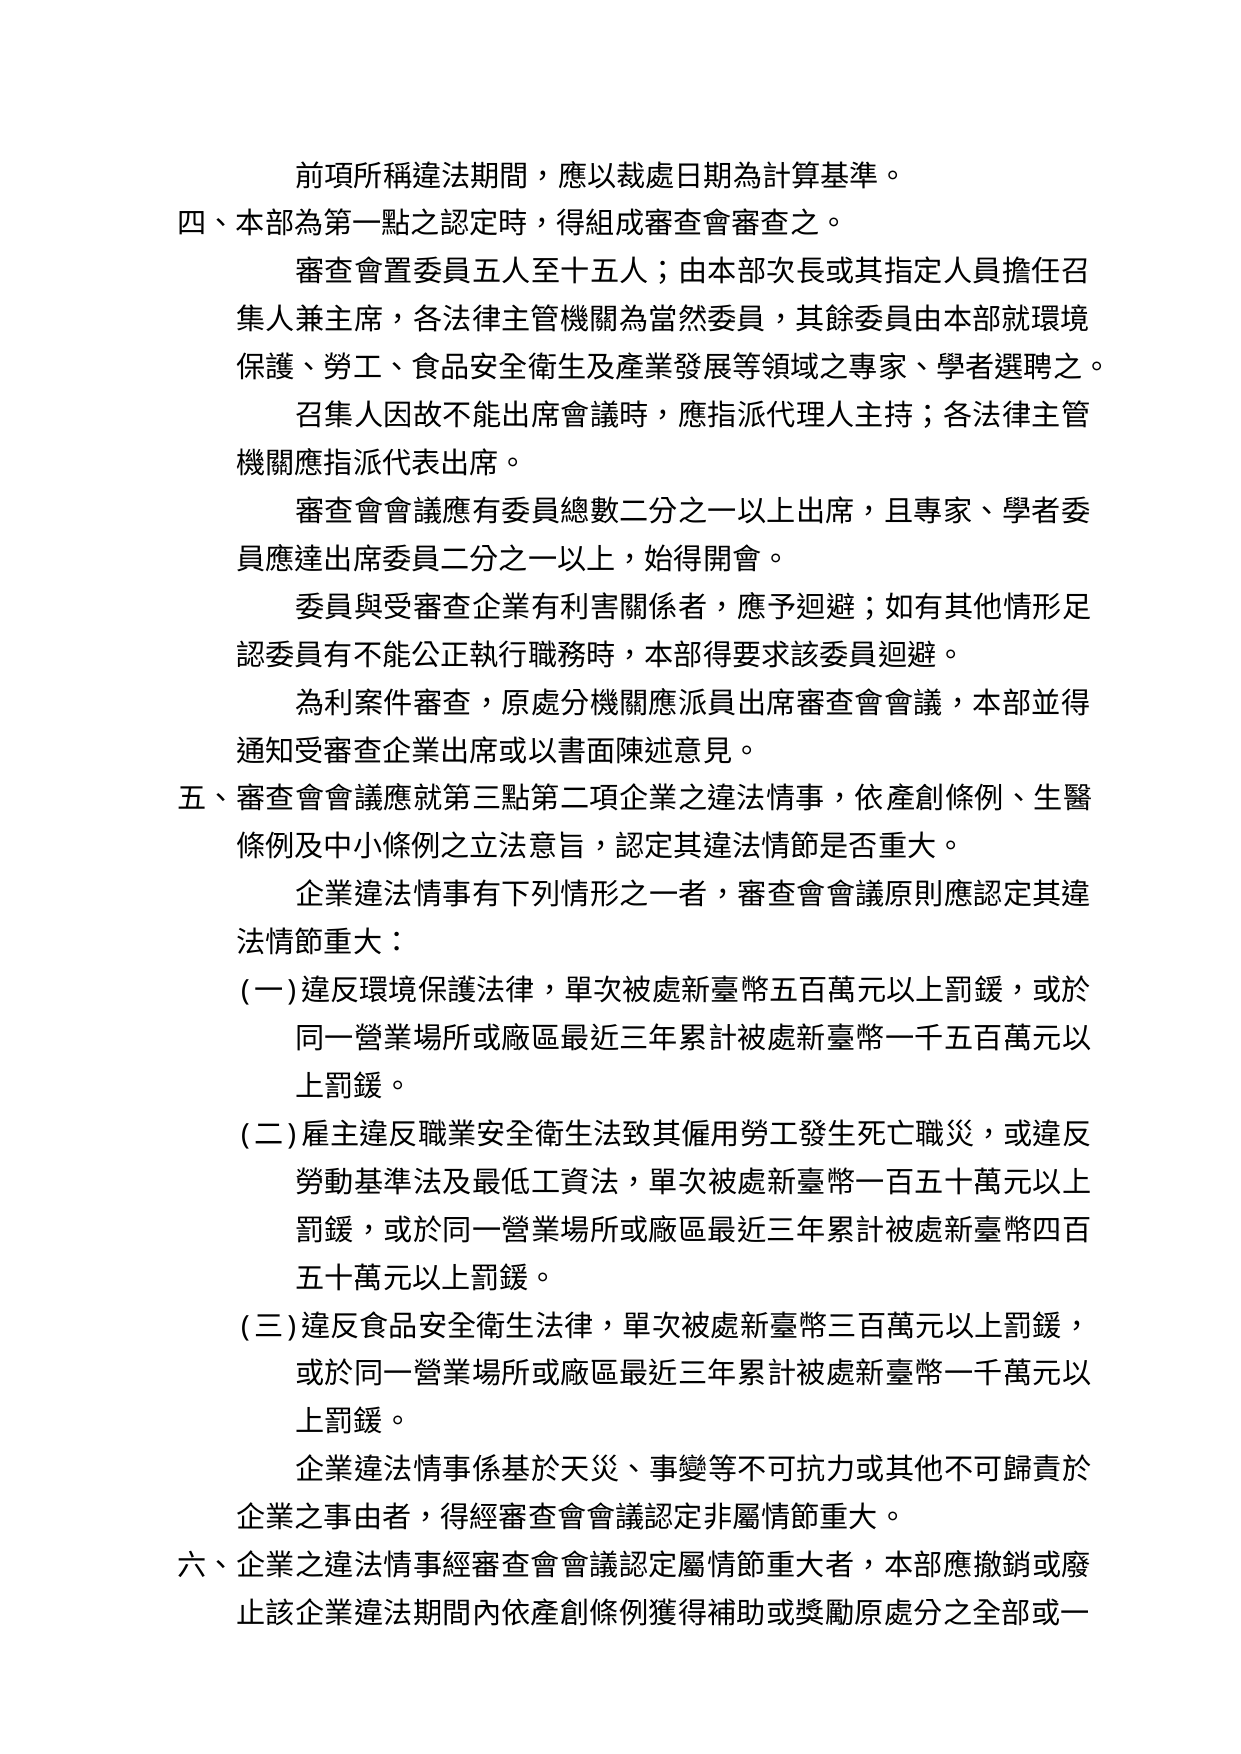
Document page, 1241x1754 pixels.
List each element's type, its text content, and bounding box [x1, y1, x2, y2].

text 委員與受審查企業有利害關係者，應予迴避；如有其他情形足認委員有不能公正執行職務時，本部得要求該委員迴避。 [236, 579, 1093, 675]
text 為利案件審查，原處分機關應派員出席審查會會議，本部並得通知受審查企業出席或以書面陳述意見。 [236, 675, 1093, 771]
text (一)違反環境保護法律，單次被處新臺幣五百萬元以上罰鍰，或於同一營業場所或廠區最近三年累計被處新臺幣一千五百萬元以上罰鍰。 [236, 962, 1093, 1106]
text 企業違法情事有下列情形之一者，審查會會議原則應認定其違法情節重大： [236, 866, 1093, 962]
text 五、審查會會議應就第三點第二項企業之違法情事，依產創條例、生醫條例及中小條例之立法意旨，認定其違法情節是否重大。 [177, 771, 1093, 866]
text 四、本部為第一點之認定時，得組成審查會審查之。 [177, 196, 1093, 243]
text 審查會會議應有委員總數二分之一以上出席，且專家、學者委員應達出席委員二分之一以上，始得開會。 [236, 483, 1093, 579]
text 前項所稱違法期間，應以裁處日期為計算基準。 [236, 148, 1093, 196]
text 六、企業之違法情事經審查會會議認定屬情節重大者，本部應撤銷或廢止該企業違法期間內依產創條例獲得補助或獎勵原處分之全部或一 [177, 1537, 1093, 1633]
text 審查會置委員五人至十五人；由本部次長或其指定人員擔任召集人兼主席，各法律主管機關為當然委員，其餘委員由本部就環境保護、勞工、食品安全衛生及產業發展等領域之專家、學者選聘之。 [236, 243, 1093, 387]
text 企業違法情事係基於天災、事變等不可抗力或其他不可歸責於企業之事由者，得經審查會會議認定非屬情節重大。 [236, 1441, 1093, 1537]
text (二)雇主違反職業安全衛生法致其僱用勞工發生死亡職災，或違反勞動基準法及最低工資法，單次被處新臺幣一百五十萬元以上罰鍰，或於同一營業場所或廠區最近三年累計被處新臺幣四百五十萬元以上罰鍰。 [236, 1106, 1093, 1298]
text 召集人因故不能出席會議時，應指派代理人主持；各法律主管機關應指派代表出席。 [236, 387, 1093, 483]
text (三)違反食品安全衛生法律，單次被處新臺幣三百萬元以上罰鍰，或於同一營業場所或廠區最近三年累計被處新臺幣一千萬元以上罰鍰。 [236, 1298, 1093, 1441]
